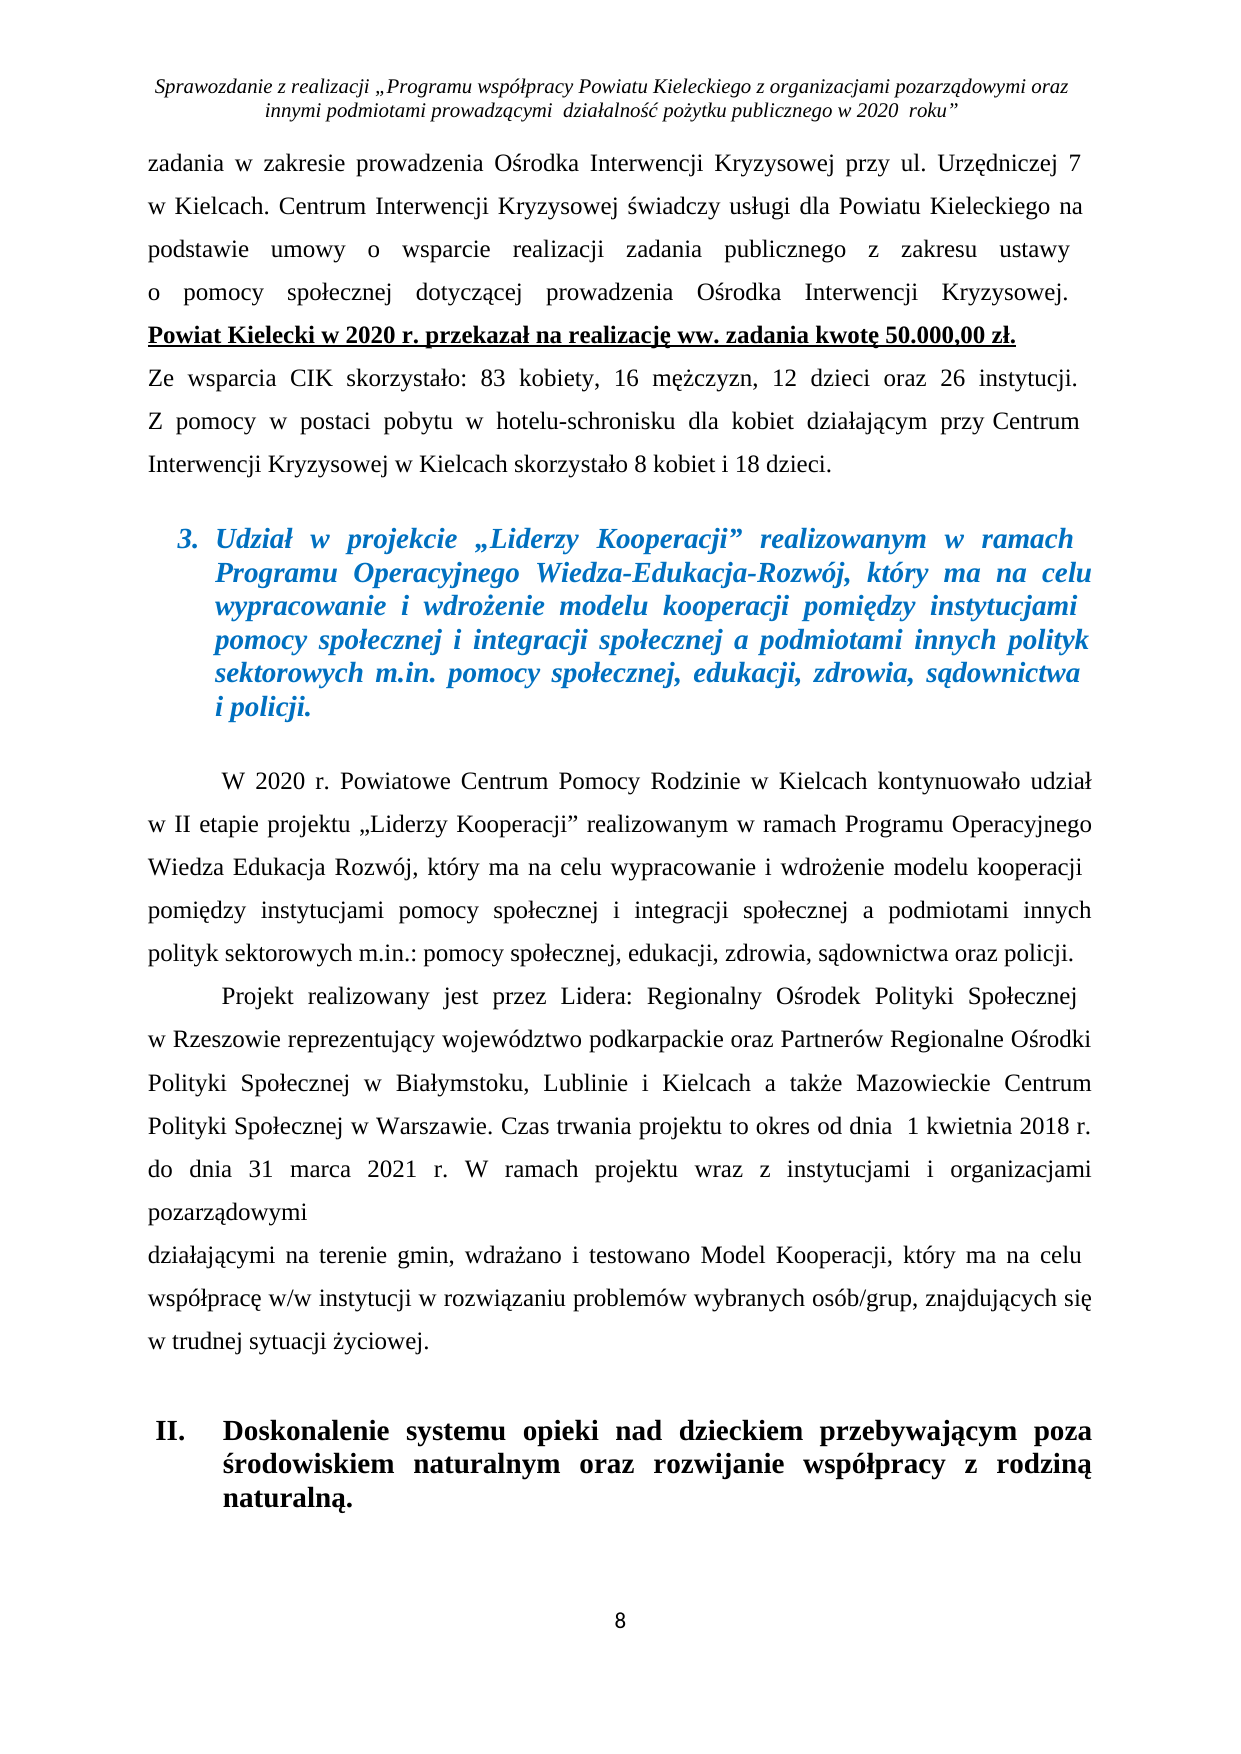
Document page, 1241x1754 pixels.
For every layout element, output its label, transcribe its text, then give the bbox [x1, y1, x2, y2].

text W 2020 r. Powiatowe Centrum Pomocy Rodzinie w Kielcach kontynuowało udział w II etapie projektu „Liderzy Kooperacji” realizowanym w ramach Programu Operacyjnego Wiedza Edukacja Rozwój, który ma na celu wypracowanie i wdrożenie modelu kooperacji pomiędzy instytucjami pomocy społecznej i integracji społecznej a podmiotami innych polityk sektorowych m.in.: pomocy społecznej, edukacji, zdrowia, sądownictwa oraz policji. [148, 766, 1093, 967]
list Doskonalenie systemu opieki nad dzieckiem przebywającym poza środowiskiem naturalnym oraz rozwijanie współpracy z rodziną naturalną. [185, 1413, 1093, 1513]
text zadania w zakresie prowadzenia Ośrodka Interwencji Kryzysowej przy ul. Urzędniczej 7 w Kielcach. Centrum Interwencji Kryzysowej świadczy usługi dla Powiatu Kieleckiego na podstawie umowy o wsparcie realizacji zadania publicznego z zakresu ustawy o pomocy społecznej dotyczącej prowadzenia Ośrodka Interwencji Kryzysowej. Powiat Kielecki w 2020 r. przekazał na realizację ww. zadania kwotę 50.000,00 zł. [148, 148, 1093, 349]
text Ze wsparcia CIK skorzystało: 83 kobiety, 16 mężczyzn, 12 dzieci oraz 26 instytucji. Z pomocy w postaci pobytu w hotelu-schronisku dla kobiet działającym przy Centrum Interwencji Kryzysowej w Kielcach skorzystało 8 kobiet i 18 dzieci. [148, 363, 1093, 478]
list Udział w projekcie „Liderzy Kooperacji” realizowanym w ramach Programu Operacyjnego Wiedza-Edukacja-Rozwój, który ma na celu wypracowanie i wdrożenie modelu kooperacji pomiędzy instytucjami pomocy społecznej i integracji społecznej a podmiotami innych polityk sektorowych m.in. pomocy społecznej, edukacji, zdrowia, sądownictwa i policji. [177, 521, 1093, 723]
text Projekt realizowany jest przez Lidera: Regionalny Ośrodek Polityki Społecznej w Rzeszowie reprezentujący województwo podkarpackie oraz Partnerów Regionalne Ośrodki Polityki Społecznej w Białymstoku, Lublinie i Kielcach a także Mazowieckie Centrum Polityki Społecznej w Warszawie. Czas trwania projektu to okres od dnia 1 kwietnia 2018 r. do dnia 31 marca 2021 r. W ramach projektu wraz z instytucjami i organizacjami pozarządowymi działającymi na terenie gmin, wdrażano i testowano Model Kooperacji, który ma na celu współpracę w/w instytucji w rozwiązaniu problemów wybranych osób/grup, znajdujących się w trudnej sytuacji życiowej. [148, 981, 1093, 1355]
